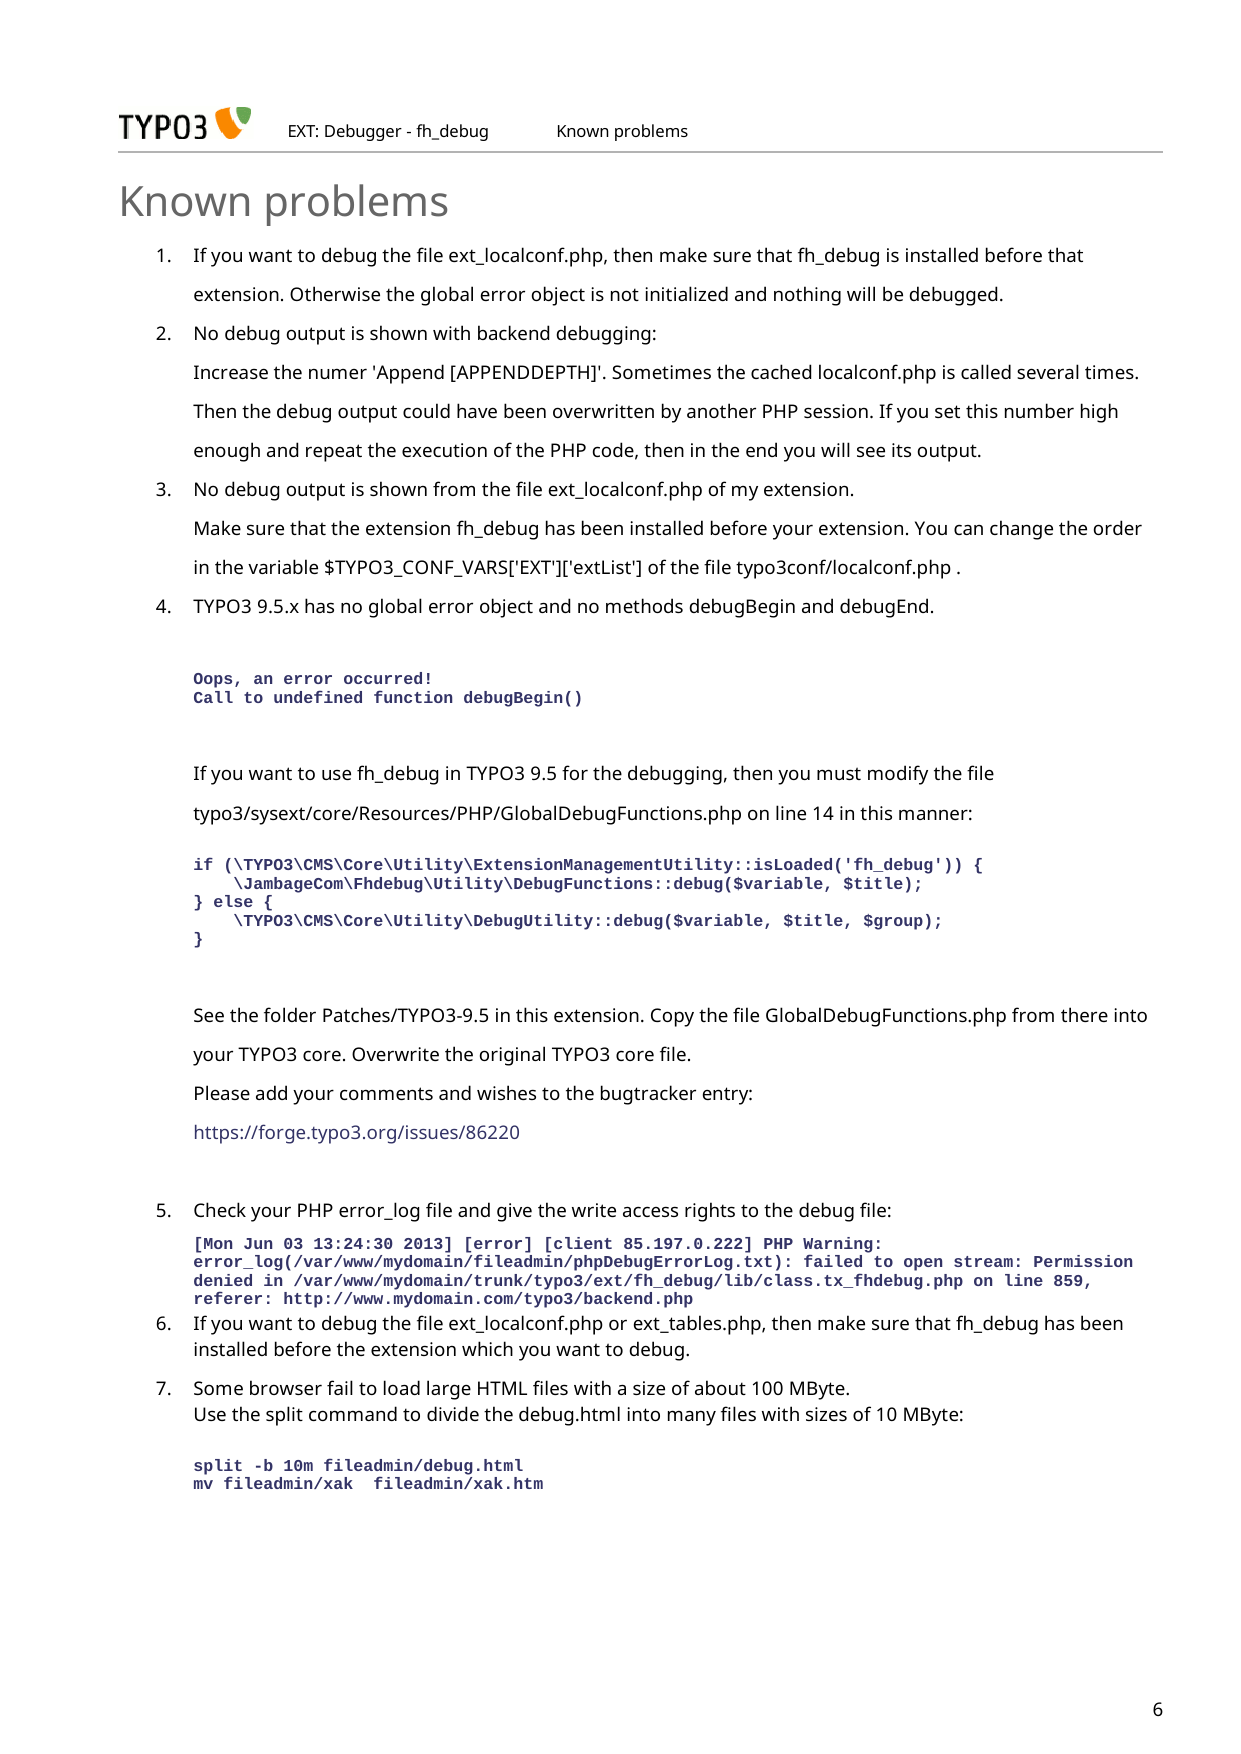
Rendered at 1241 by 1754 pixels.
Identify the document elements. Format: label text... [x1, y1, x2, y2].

list No debug output is shown from the file ext_localconf.php of my extension. Make sure that the extension fh_debug has been installed before your extension. You can change the order in the variable $TYPO3_CONF_VARS['EXT']['extList'] of the file typo3conf/localconf.php . [156, 476, 1163, 580]
list If you want to debug the file ext_localconf.php, then make sure that fh_debug is installed before that extension. Otherwise the global error object is not initialized and nothing will be debugged. [156, 241, 1163, 307]
list See the folder Patches/TYPO3-9.5 in this extension. Copy the file GlobalDebugFunctions.php from there into your TYPO3 core. Overwrite the original TYPO3 core file. [156, 963, 1163, 1067]
list \JambageCom\Fhdebug\Utility\DebugFunctions::debug($variable, $title); [156, 876, 1163, 894]
list [Mon Jun 03 13:24:30 2013] [error] [client 85.197.0.222] PHP Warning: error_log(/var/www/mydomain/fileadmin/phpDebugErrorLog.txt): failed to open stream: Permission denied in /var/www/mydomain/trunk/typo3/ext/fh_debug/lib/class.tx_fhdebug.php on line 859, referer: http://www.mydomain.com/typo3/backend.php [156, 1236, 1163, 1310]
list If you want to debug the file ext_localconf.php or ext_tables.php, then make sure that fh_debug has been installed before the extension which you want to debug. [156, 1310, 1163, 1362]
list Check your PHP error_log file and give the write access rights to the debug file: [156, 1197, 1163, 1223]
list Please add your comments and wishes to the bugtracker entry: https://forge.typo3.org/issues/86220 [156, 1080, 1163, 1145]
list TYPO3 9.5.x has no global error object and no methods debugBegin and debugEnd. [156, 593, 1163, 658]
list If you want to use fh_debug in TYPO3 9.5 for the debugging, then you must modify the file typo3/sysext/core/Resources/PHP/GlobalDebugFunctions.php on line 14 in this manner: [156, 721, 1163, 825]
list } else { [156, 894, 1163, 913]
list Oops, an error occurred! Call to undefined function debugBegin() [156, 671, 1163, 708]
list split -b 10m fileadmin/debug.html mv fileadmin/xak fileadmin/xak.htm [156, 1439, 1163, 1494]
list if (\TYPO3\CMS\Core\Utility\ExtensionManagementUtility::isLoaded('fh_debug')) { [156, 838, 1163, 876]
list \TYPO3\CMS\Core\Utility\DebugUtility::debug($variable, $title, $group); [156, 913, 1163, 931]
subtitle Known problems [118, 172, 1163, 228]
list } [156, 931, 1163, 950]
list Some browser fail to load large HTML files with a size of about 100 MByte. Use the split command to divide the debug.html into many files with sizes of 10 MByte: [156, 1374, 1163, 1426]
picture [118, 106, 254, 139]
list No debug output is shown with backend debugging: Increase the numer 'Append [APPENDDEPTH]'. Sometimes the cached localconf.php is called several times. Then the debug output could have been overwritten by another PHP session. If you set this number high enough and repeat the execution of the PHP code, then in the end you will see its output. [156, 319, 1163, 463]
